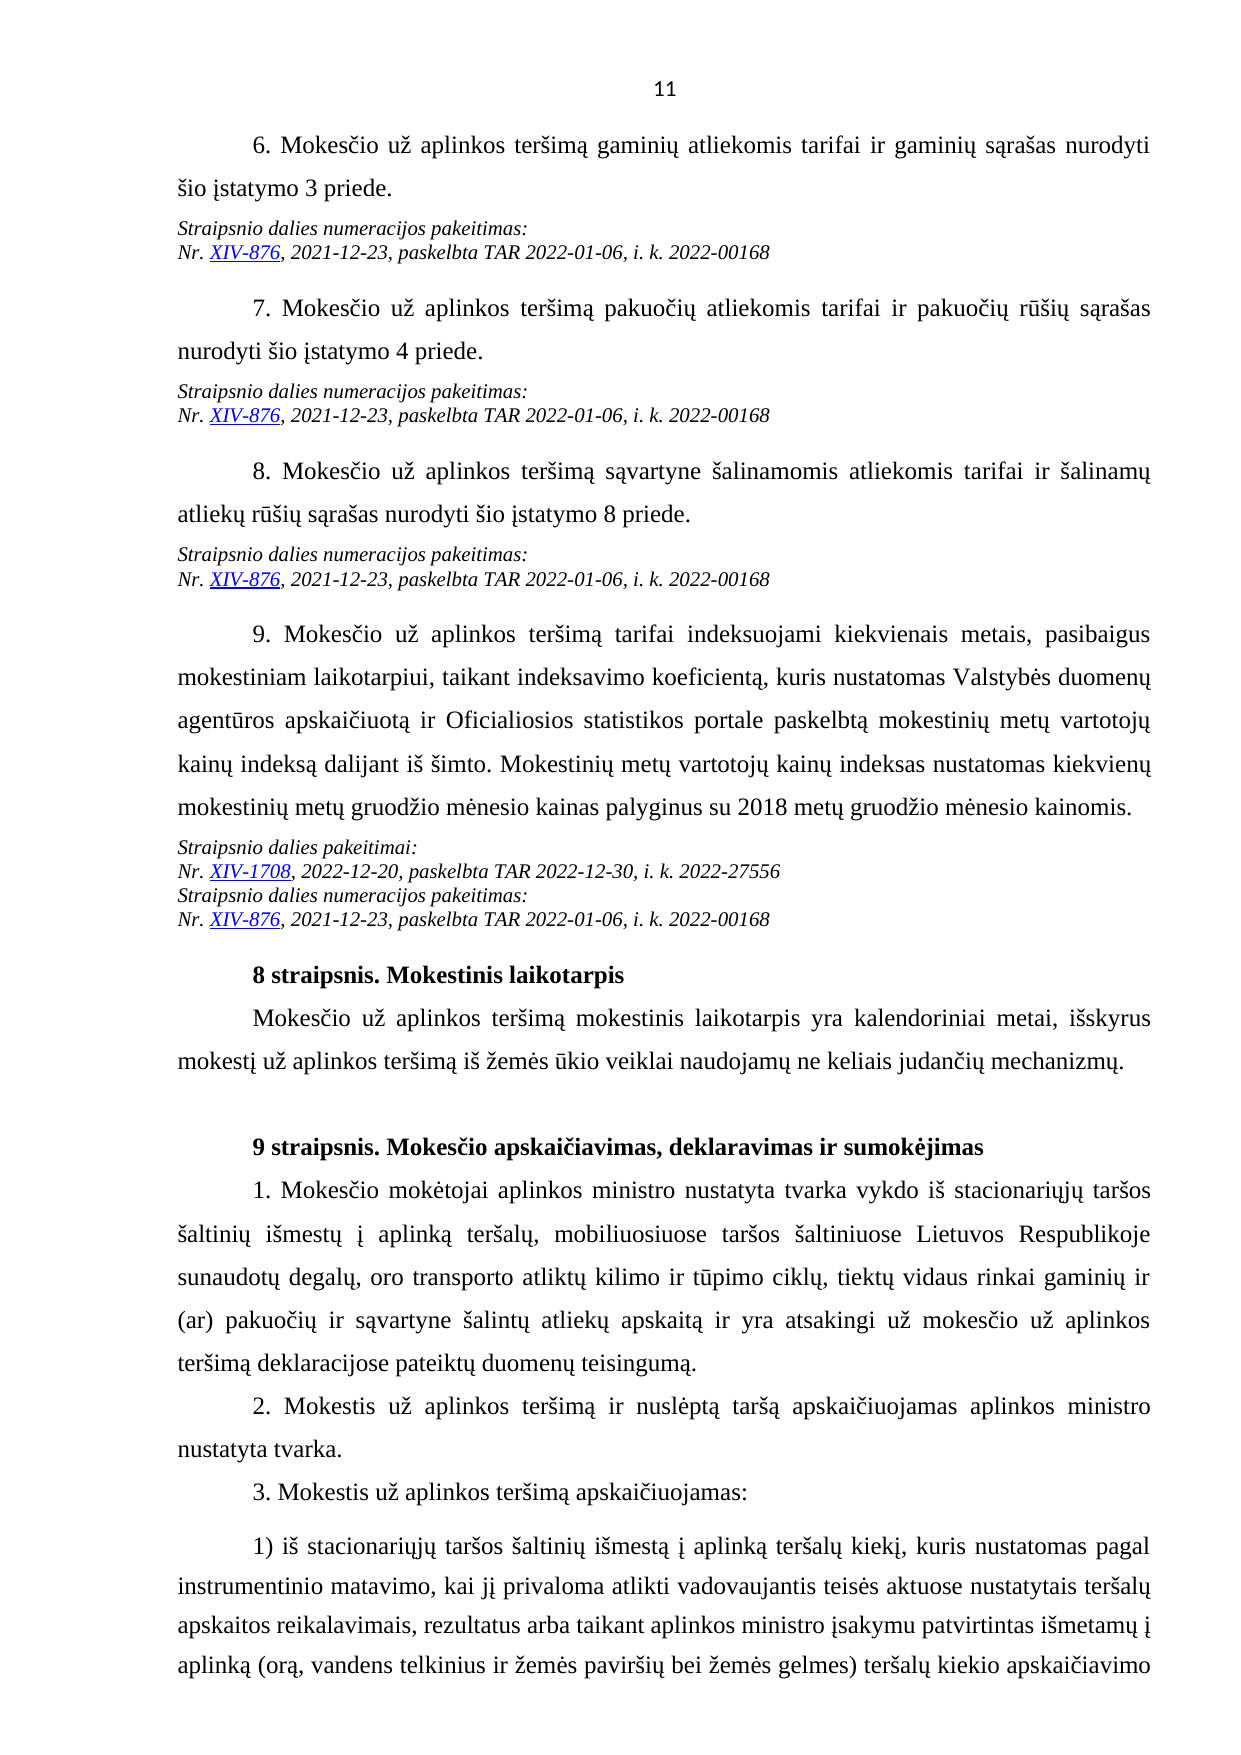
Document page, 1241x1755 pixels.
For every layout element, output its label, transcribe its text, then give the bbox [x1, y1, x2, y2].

text 9. Mokesčio už aplinkos teršimą tarifai indeksuojami kiekvienais metais, pasibaigus mokestiniam laikotarpiui, taikant indeksavimo koeficientą, kuris nustatomas Valstybės duomenų agentūros apskaičiuotą ir Oficialiosios statistikos portale paskelbtą mokestinių metų vartotojų kainų indeksą dalijant iš šimto. Mokestinių metų vartotojų kainų indeksas nustatomas kiekvienų mokestinių metų gruodžio mėnesio kainas palyginus su 2018 metų gruodžio mėnesio kainomis. [177, 619, 1152, 821]
text Nr. XIV-1708, 2022-12-20, paskelbta TAR 2022-12-30, i. k. 2022-27556 [177, 859, 1152, 883]
text 6. Mokesčio už aplinkos teršimą gaminių atliekomis tarifai ir gaminių sąrašas nurodyti šio įstatymo 3 priede. [177, 130, 1152, 202]
text 8 straipsnis. Mokestinis laikotarpis [177, 960, 1152, 989]
text Nr. XIV-876, 2021-12-23, paskelbta TAR 2022-01-06, i. k. 2022-00168 [177, 907, 1152, 931]
text 3. Mokestis už aplinkos teršimą apskaičiuojamas: [177, 1477, 1152, 1506]
text 8. Mokesčio už aplinkos teršimą sąvartyne šalinamomis atliekomis tarifai ir šalinamų atliekų rūšių sąrašas nurodyti šio įstatymo 8 priede. [177, 456, 1152, 528]
text Nr. XIV-876, 2021-12-23, paskelbta TAR 2022-01-06, i. k. 2022-00168 [177, 403, 1152, 427]
text 2. Mokestis už aplinkos teršimą ir nuslėptą taršą apskaičiuojamas aplinkos ministro nustatyta tvarka. [177, 1391, 1152, 1463]
text Straipsnio dalies numeracijos pakeitimas: [177, 216, 1152, 240]
text Mokesčio už aplinkos teršimą mokestinis laikotarpis yra kalendoriniai metai, išskyrus mokestį už aplinkos teršimą iš žemės ūkio veiklai naudojamų ne keliais judančių mechanizmų. [177, 1003, 1152, 1075]
text 1) iš stacionariųjų taršos šaltinių išmestą į aplinką teršalų kiekį, kuris nustatomas pagal instrumentinio matavimo, kai jį privaloma atlikti vadovaujantis teisės aktuose nustatytais teršalų apskaitos reikalavimais, rezultatus arba taikant aplinkos ministro įsakymu patvirtintas išmetamų į aplinką (orą, vandens telkinius ir žemės paviršių bei žemės gelmes) teršalų kiekio apskaičiavimo [177, 1521, 1152, 1679]
text Nr. XIV-876, 2021-12-23, paskelbta TAR 2022-01-06, i. k. 2022-00168 [177, 566, 1152, 591]
text Straipsnio dalies numeracijos pakeitimas: [177, 883, 1152, 907]
text Straipsnio dalies pakeitimai: [177, 835, 1152, 859]
text Straipsnio dalies numeracijos pakeitimas: [177, 379, 1152, 403]
text Straipsnio dalies numeracijos pakeitimas: [177, 542, 1152, 566]
text 7. Mokesčio už aplinkos teršimą pakuočių atliekomis tarifai ir pakuočių rūšių sąrašas nurodyti šio įstatymo 4 priede. [177, 293, 1152, 365]
text 9 straipsnis. Mokesčio apskaičiavimas, deklaravimas ir sumokėjimas [177, 1132, 1152, 1161]
text Nr. XIV-876, 2021-12-23, paskelbta TAR 2022-01-06, i. k. 2022-00168 [177, 240, 1152, 264]
text 1. Mokesčio mokėtojai aplinkos ministro nustatyta tvarka vykdo iš stacionariųjų taršos šaltinių išmestų į aplinką teršalų, mobiliuosiuose taršos šaltiniuose Lietuvos Respublikoje sunaudotų degalų, oro transporto atliktų kilimo ir tūpimo ciklų, tiektų vidaus rinkai gaminių ir (ar) pakuočių ir sąvartyne šalintų atliekų apskaitą ir yra atsakingi už mokesčio už aplinkos teršimą deklaracijose pateiktų duomenų teisingumą. [177, 1176, 1152, 1377]
